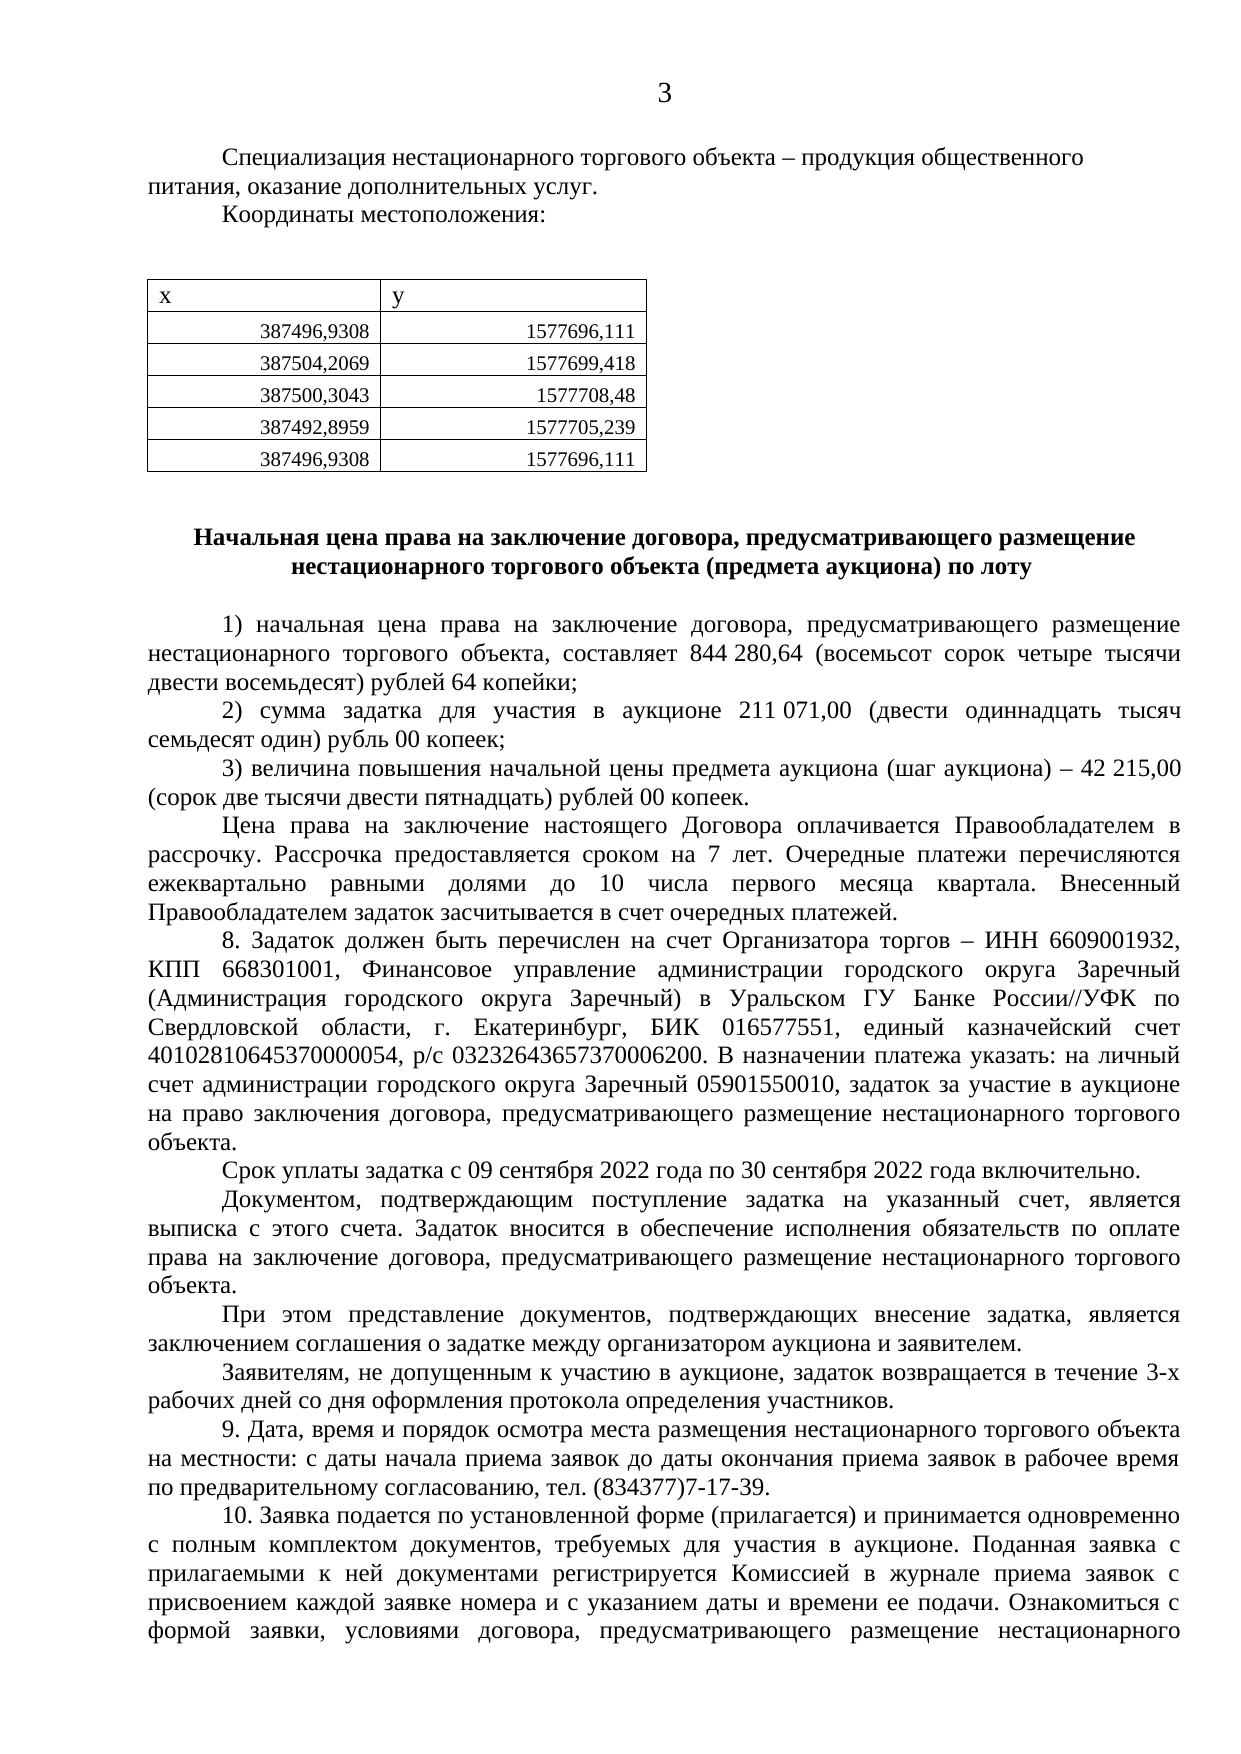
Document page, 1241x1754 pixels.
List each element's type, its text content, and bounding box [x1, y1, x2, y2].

table_cell 387496,9308 [148, 440, 380, 471]
text 10. Заявка подается по установленной форме (прилагается) и принимается одновременно с полным комплектом документов, требуемых для участия в аукционе. Поданная заявка с прилагаемыми к ней документами регистрируется Комиссией в журнале приема заявок с присвоением каждой заявке номера и с указанием даты и времени ее подачи. Ознакомиться с формой заявки, условиями договора, предусматривающего размещение нестационарного [148, 1500, 1181, 1644]
text Специализация нестационарного торгового объекта – продукция общественного питания, оказание дополнительных услуг. [148, 142, 1181, 199]
table_header y [381, 280, 646, 311]
table_cell 1577699,418 [381, 344, 646, 375]
table_cell 387500,3043 [148, 376, 380, 407]
text При этом представление документов, подтверждающих внесение задатка, является заключением соглашения о задатке между организатором аукциона и заявителем. [148, 1299, 1181, 1357]
text 8. Задаток должен быть перечислен на счет Организатора торгов – ИНН 6609001932, КПП 668301001, Финансовое управление администрации городского округа Заречный (Администрация городского округа Заречный) в Уральском ГУ Банке России//УФК по Свердловской области, г. Екатеринбург, БИК 016577551, единый казначейский счет 40102810645370000054, р/с 03232643657370006200. В назначении платежа указать: на личный счет администрации городского округа Заречный 05901550010, задаток за участие в аукционе на право заключения договора, предусматривающего размещение нестационарного торгового объекта. [148, 925, 1181, 1155]
table_cell 387496,9308 [148, 312, 380, 343]
text 3) величина повышения начальной цены предмета аукциона (шаг аукциона) – 42 215,00 (сорок две тысячи двести пятнадцать) рублей 00 копеек. [148, 753, 1181, 810]
text Начальная цена права на заключение договора, предусматривающего размещение нестационарного торгового объекта (предмета аукциона) по лоту [148, 523, 1181, 580]
text Срок уплаты задатка с 09 сентября 2022 года по 30 сентября 2022 года включительно. [148, 1155, 1181, 1184]
text 1) начальная цена права на заключение договора, предусматривающего размещение нестационарного торгового объекта, составляет 844 280,64 (восемьсот сорок четыре тысячи двести восемьдесят) рублей 64 копейки; [148, 609, 1181, 695]
table_header x [148, 280, 380, 311]
text 9. Дата, время и порядок осмотра места размещения нестационарного торгового объекта на местности: с даты начала приема заявок до даты окончания приема заявок в рабочее время по предварительному согласованию, тел. (834377)7-17-39. [148, 1414, 1181, 1500]
table_cell 387492,8959 [148, 408, 380, 439]
text Документом, подтверждающим поступление задатка на указанный счет, является выписка с этого счета. Задаток вносится в обеспечение исполнения обязательств по оплате права на заключение договора, предусматривающего размещение нестационарного торгового объекта. [148, 1184, 1181, 1299]
text 2) сумма задатка для участия в аукционе 211 071,00 (двести одиннадцать тысяч семьдесят один) рубль 00 копеек; [148, 695, 1181, 753]
text Заявителям, не допущенным к участию в аукционе, задаток возвращается в течение 3-х рабочих дней со дня оформления протокола определения участников. [148, 1357, 1181, 1414]
table_cell 387504,2069 [148, 344, 380, 375]
table_cell 1577696,111 [381, 440, 646, 471]
text Цена права на заключение настоящего Договора оплачивается Правообладателем в рассрочку. Рассрочка предоставляется сроком на 7 лет. Очередные платежи перечисляются ежеквартально равными долями до 10 числа первого месяца квартала. Внесенный Правообладателем задаток засчитывается в счет очередных платежей. [148, 810, 1181, 925]
table_cell 1577708,48 [381, 376, 646, 407]
text Координаты местоположения: [148, 199, 1181, 228]
table_cell 1577696,111 [381, 312, 646, 343]
table_cell 1577705,239 [381, 408, 646, 439]
